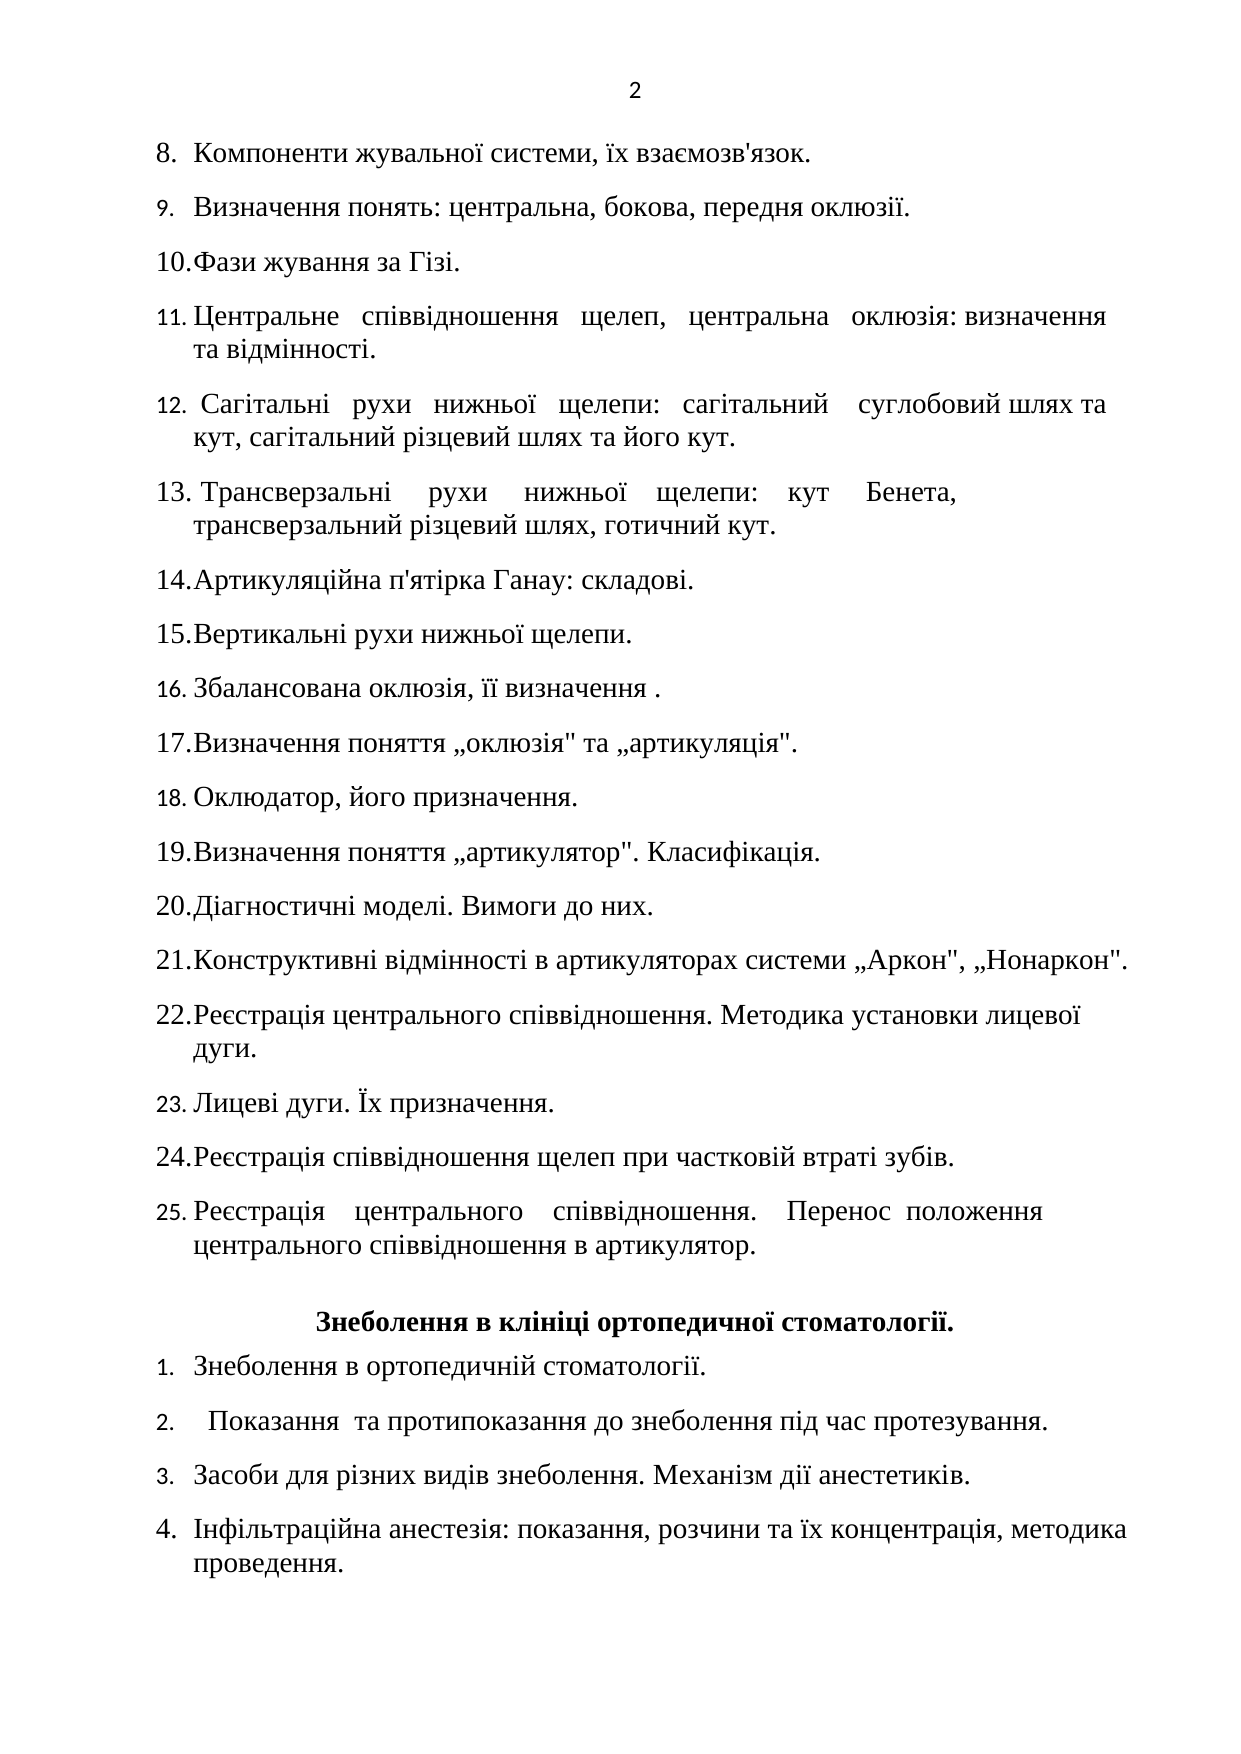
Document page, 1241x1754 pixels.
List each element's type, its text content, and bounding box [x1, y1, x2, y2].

list Лицеві дуги. Їх призначення. [156, 1085, 1152, 1118]
list Діагностичні моделі. Вимоги до них. [156, 888, 1152, 922]
list Реєстрація центрального співвідношення. Перенос положення центрального співвідношення в артикулятор. [156, 1193, 1152, 1261]
list Компоненти жувальної системи, їх взаємозв'язок. [156, 135, 1152, 168]
list Сагітальні рухи нижньої щелепи: сагітальний суглобовий шлях та кут, сагітальний різцевий шлях та його кут. [156, 386, 1152, 453]
list Фази жування за Гізі. [156, 244, 1152, 277]
list Реєстрація центрального співвідношення. Методика установки лицевої дуги. [156, 997, 1152, 1064]
list Визначення поняття „оклюзія" та „артикуляція". [156, 725, 1152, 758]
list Реєстрація співвідношення щелеп при частковій втраті зубів. [156, 1139, 1152, 1173]
list Артикуляційна п'ятірка Ганау: складові. [156, 562, 1152, 595]
list Трансверзальні рухи нижньої щелепи: кут Бенета, трансверзальний різцевий шлях, готичний кут. [156, 474, 1152, 541]
list Показання та протипоказання до знеболення під час протезування. [156, 1403, 1152, 1436]
list Визначення понять: центральна, бокова, передня оклюзії. [156, 189, 1152, 223]
list Інфільтраційна анестезія: показання, розчини та їх концентрація, методика проведення. [156, 1512, 1152, 1579]
list Знеболення в ортопедичній стоматології. [156, 1348, 1152, 1382]
list Засоби для різних видів знеболення. Механізм дії анестетиків. [156, 1457, 1152, 1491]
list Визначення поняття „артикулятор". Класифікація. [156, 834, 1152, 867]
list Вертикальні рухи нижньої щелепи. [156, 616, 1152, 650]
list Збалансована оклюзія, її визначення . [156, 671, 1152, 704]
list Конструктивні відмінності в артикуляторах системи „Аркон", „Нонаркон". [156, 942, 1152, 976]
list Центральне співвідношення щелеп, центральна оклюзія: визначення та відмінності. [156, 298, 1152, 365]
list Оклюдатор, його призначення. [156, 779, 1152, 813]
text Знеболення в клініці ортопедичної стоматології. [118, 1304, 1152, 1338]
